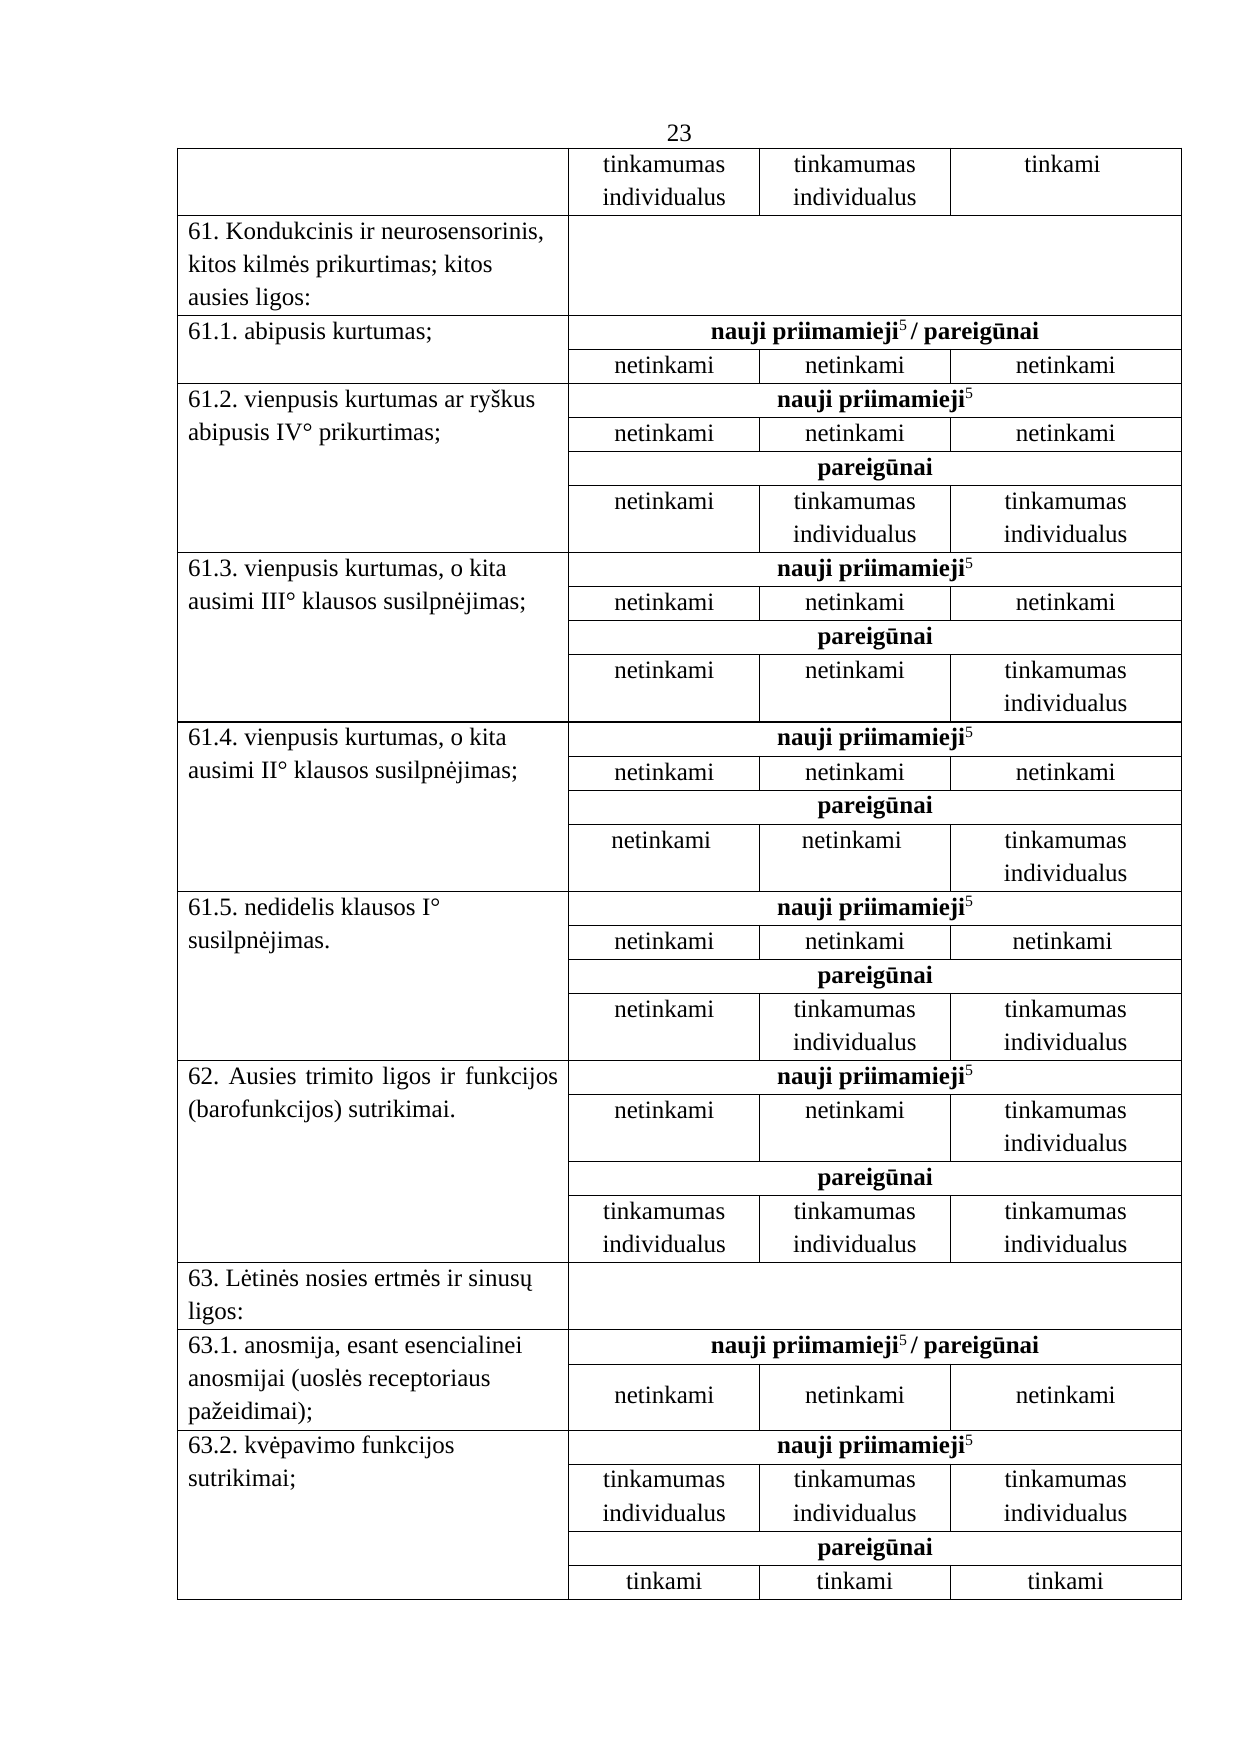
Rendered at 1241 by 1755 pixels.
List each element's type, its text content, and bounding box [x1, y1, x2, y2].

table_cell netinkami [569, 1095, 759, 1161]
table_cell netinkami [569, 655, 759, 721]
table_cell 61.3. vienpusis kurtumas, o kita ausimi III° klausos susilpnėjimas; [178, 553, 568, 721]
table_cell netinkami [760, 1365, 950, 1429]
table_cell netinkami [760, 757, 950, 789]
table_cell tinkamumas individualus [951, 1465, 1181, 1531]
table_cell tinkamumas individualus [760, 486, 950, 552]
table_cell netinkami [569, 757, 759, 789]
table_cell netinkami [760, 1095, 950, 1161]
table_cell 61.4. vienpusis kurtumas, o kita ausimi II° klausos susilpnėjimas; [178, 723, 568, 891]
table_cell tinkami [569, 1566, 759, 1599]
table_cell 61.5. nedidelis klausos I° susilpnėjimas. [178, 892, 568, 1060]
table_cell netinkami [951, 350, 1181, 383]
table_cell pareigūnai [569, 1162, 1181, 1195]
table_cell tinkamumas individualus [951, 994, 1181, 1060]
table_cell netinkami [951, 926, 1181, 959]
table_cell netinkami [760, 418, 950, 451]
table_cell netinkami [760, 587, 950, 620]
table_cell tinkami [951, 1566, 1181, 1599]
table_cell 63.2. kvėpavimo funkcijos sutrikimai; [178, 1431, 568, 1599]
table_cell tinkamumas individualus [569, 149, 759, 215]
table_cell netinkami [760, 655, 950, 721]
table_cell 61.1. abipusis kurtumas; [178, 316, 568, 383]
table_cell 63. Lėtinės nosies ertmės ir sinusų ligos: [178, 1263, 568, 1329]
table_cell tinkamumas individualus [569, 1465, 759, 1531]
table_cell 62. Ausies trimito ligos ir funkcijos (barofunkcijos) sutrikimai. [178, 1061, 568, 1262]
table_cell netinkami [951, 757, 1181, 789]
table_cell tinkamumas individualus [760, 149, 950, 215]
table_cell pareigūnai [569, 791, 1181, 824]
table_cell tinkamumas individualus [951, 655, 1181, 721]
table_cell tinkamumas individualus [569, 1196, 759, 1262]
table_cell pareigūnai [569, 452, 1181, 485]
table_cell 61.2. vienpusis kurtumas ar ryškus abipusis IV° prikurtimas; [178, 384, 568, 552]
table_cell netinkami [569, 926, 759, 959]
table_cell netinkami [569, 825, 759, 891]
table_cell tinkami [951, 149, 1181, 215]
table_cell nauji priimamieji5 [569, 1431, 1181, 1463]
table_cell pareigūnai [569, 1532, 1181, 1565]
table_cell nauji priimamieji5 [569, 553, 1181, 586]
table_cell 63.1. anosmija, esant esencialinei anosmijai (uoslės receptoriaus pažeidimai); [178, 1330, 568, 1429]
table_cell tinkamumas individualus [760, 1465, 950, 1531]
table_cell netinkami [569, 587, 759, 620]
table_cell netinkami [569, 1365, 759, 1429]
table_cell [178, 149, 568, 215]
table_cell 61. Kondukcinis ir neurosensorinis, kitos kilmės prikurtimas; kitos ausies ligos: [178, 216, 568, 315]
table_cell nauji priimamieji5 [569, 1061, 1181, 1094]
table_cell netinkami [569, 486, 759, 552]
table_cell netinkami [569, 418, 759, 451]
table_cell pareigūnai [569, 960, 1181, 993]
table_cell tinkamumas individualus [760, 1196, 950, 1262]
table_cell nauji priimamieji5 [569, 892, 1181, 925]
table_cell netinkami [760, 926, 950, 959]
table_cell nauji priimamieji5 / pareigūnai [569, 316, 1181, 349]
table_cell netinkami [569, 994, 759, 1060]
table_cell netinkami [951, 587, 1181, 620]
table_cell netinkami [760, 825, 950, 891]
table_cell tinkamumas individualus [951, 1095, 1181, 1161]
table_cell nauji priimamieji5 / pareigūnai [569, 1330, 1181, 1363]
table_cell nauji priimamieji5 [569, 723, 1181, 756]
table_cell nauji priimamieji5 [569, 384, 1181, 417]
table_cell tinkami [760, 1566, 950, 1599]
table_cell tinkamumas individualus [951, 1196, 1181, 1262]
table_cell pareigūnai [569, 621, 1181, 654]
table_cell netinkami [951, 418, 1181, 451]
table_cell netinkami [951, 1365, 1181, 1429]
table_cell netinkami [760, 350, 950, 383]
table_cell tinkamumas individualus [951, 486, 1181, 552]
table_cell tinkamumas individualus [760, 994, 950, 1060]
table_cell netinkami [569, 350, 759, 383]
table_cell [569, 216, 1181, 315]
table_cell tinkamumas individualus [951, 825, 1181, 891]
table_cell [569, 1263, 1181, 1329]
